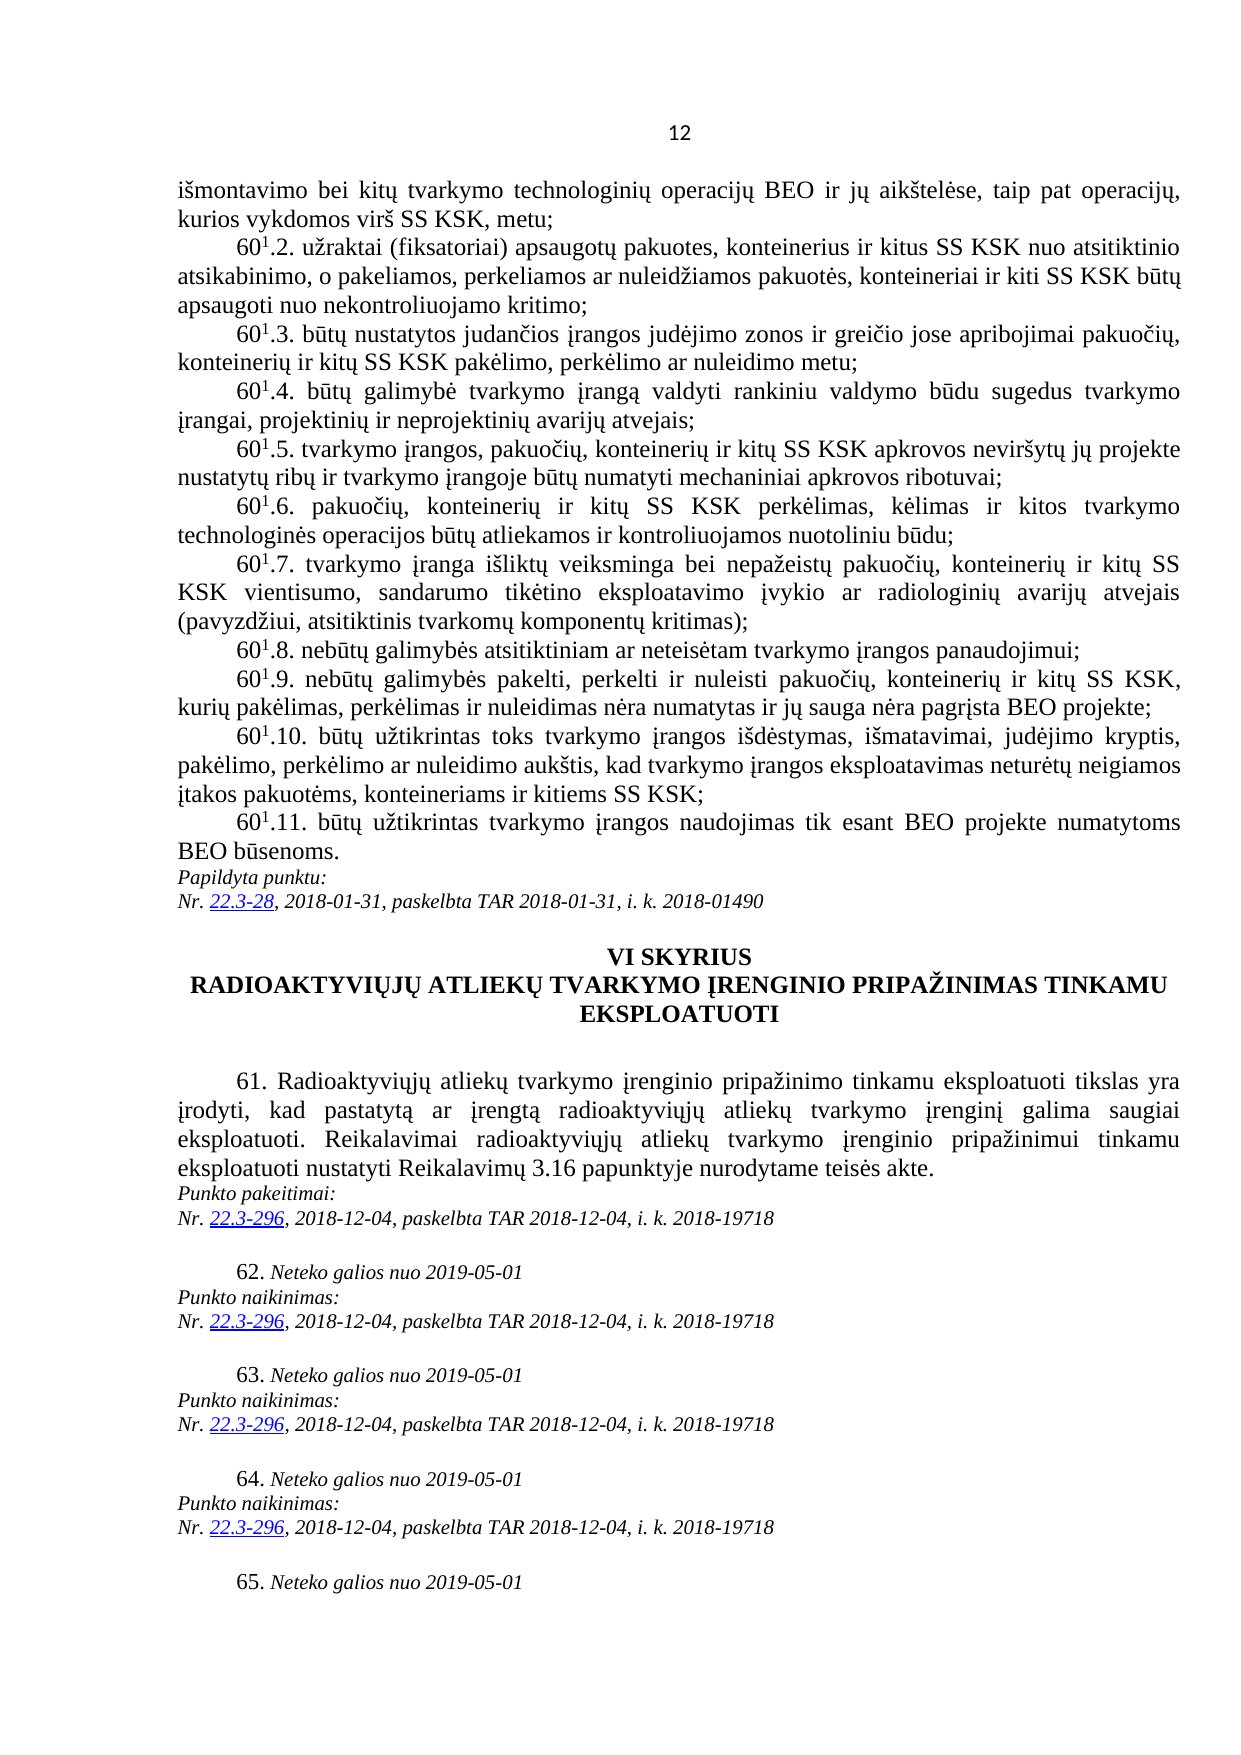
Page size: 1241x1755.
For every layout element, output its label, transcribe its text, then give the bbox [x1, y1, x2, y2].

text 601.10. būtų užtikrintas toks tvarkymo įrangos išdėstymas, išmatavimai, judėjimo kryptis, pakėlimo, perkėlimo ar nuleidimo aukštis, kad tvarkymo įrangos eksploatavimas neturėtų neigiamos įtakos pakuotėms, konteineriams ir kitiems SS KSK; [177, 721, 1181, 807]
text RADIOAKTYVIŲJŲ ATLIEKŲ TVARKYMO ĮRENGINIO PRIPAŽINIMAS TINKAMU EKSPLOATUOTI [177, 971, 1181, 1028]
text 601.5. tvarkymo įrangos, pakuočių, konteinerių ir kitų SS KSK apkrovos neviršytų jų projekte nustatytų ribų ir tvarkymo įrangoje būtų numatyti mechaniniai apkrovos ribotuvai; [177, 434, 1181, 491]
text 601.3. būtų nustatytos judančios įrangos judėjimo zonos ir greičio jose apribojimai pakuočių, konteinerių ir kitų SS KSK pakėlimo, perkėlimo ar nuleidimo metu; [177, 319, 1181, 376]
text 601.8. nebūtų galimybės atsitiktiniam ar neteisėtam tvarkymo įrangos panaudojimui; [177, 635, 1181, 664]
text Punkto naikinimas: [177, 1388, 1181, 1412]
text Nr. 22.3-296, 2018-12-04, paskelbta TAR 2018-12-04, i. k. 2018-19718 [177, 1515, 1181, 1539]
text Punkto naikinimas: [177, 1491, 1181, 1515]
text 601.7. tvarkymo įranga išliktų veiksminga bei nepažeistų pakuočių, konteinerių ir kitų SS KSK vientisumo, sandarumo tikėtino eksploatavimo įvykio ar radiologinių avarijų atvejais (pavyzdžiui, atsitiktinis tvarkomų komponentų kritimas); [177, 549, 1181, 635]
text Punkto pakeitimai: [177, 1181, 1181, 1205]
text Nr. 22.3-296, 2018-12-04, paskelbta TAR 2018-12-04, i. k. 2018-19718 [177, 1205, 1181, 1229]
text 61. Radioaktyviųjų atliekų tvarkymo įrenginio pripažinimo tinkamu eksploatuoti tikslas yra įrodyti, kad pastatytą ar įrengtą radioaktyviųjų atliekų tvarkymo įrenginį galima saugiai eksploatuoti. Reikalavimai radioaktyviųjų atliekų tvarkymo įrenginio pripažinimui tinkamu eksploatuoti nustatyti Reikalavimų 3.16 papunktyje nurodytame teisės akte. [177, 1066, 1181, 1181]
text 601.4. būtų galimybė tvarkymo įrangą valdyti rankiniu valdymo būdu sugedus tvarkymo įrangai, projektinių ir neprojektinių avarijų atvejais; [177, 376, 1181, 434]
text 601.9. nebūtų galimybės pakelti, perkelti ir nuleisti pakuočių, konteinerių ir kitų SS KSK, kurių pakėlimas, perkėlimas ir nuleidimas nėra numatytas ir jų sauga nėra pagrįsta BEO projekte; [177, 664, 1181, 721]
text 601.11. būtų užtikrintas tvarkymo įrangos naudojimas tik esant BEO projekte numatytoms BEO būsenoms. [177, 807, 1181, 865]
text išmontavimo bei kitų tvarkymo technologinių operacijų BEO ir jų aikštelėse, taip pat operacijų, kurios vykdomos virš SS KSK, metu; [177, 175, 1181, 232]
text 601.6. pakuočių, konteinerių ir kitų SS KSK perkėlimas, kėlimas ir kitos tvarkymo technologinės operacijos būtų atliekamos ir kontroliuojamos nuotoliniu būdu; [177, 491, 1181, 549]
text 65. Neteko galios nuo 2019-05-01 [177, 1568, 1181, 1594]
text Punkto naikinimas: [177, 1284, 1181, 1309]
text 601.2. užraktai (fiksatoriai) apsaugotų pakuotes, konteinerius ir kitus SS KSK nuo atsitiktinio atsikabinimo, o pakeliamos, perkeliamos ar nuleidžiamos pakuotės, konteineriai ir kiti SS KSK būtų apsaugoti nuo nekontroliuojamo kritimo; [177, 232, 1181, 319]
text Papildyta punktu: [177, 865, 1181, 889]
text Nr. 22.3-296, 2018-12-04, paskelbta TAR 2018-12-04, i. k. 2018-19718 [177, 1412, 1181, 1436]
text Nr. 22.3-28, 2018-01-31, paskelbta TAR 2018-01-31, i. k. 2018-01490 [177, 889, 1181, 913]
text 64. Neteko galios nuo 2019-05-01 [177, 1465, 1181, 1491]
text 62. Neteko galios nuo 2019-05-01 [177, 1258, 1181, 1284]
text 63. Neteko galios nuo 2019-05-01 [177, 1361, 1181, 1388]
text Nr. 22.3-296, 2018-12-04, paskelbta TAR 2018-12-04, i. k. 2018-19718 [177, 1309, 1181, 1333]
text VI SKYRIUS [177, 942, 1181, 971]
